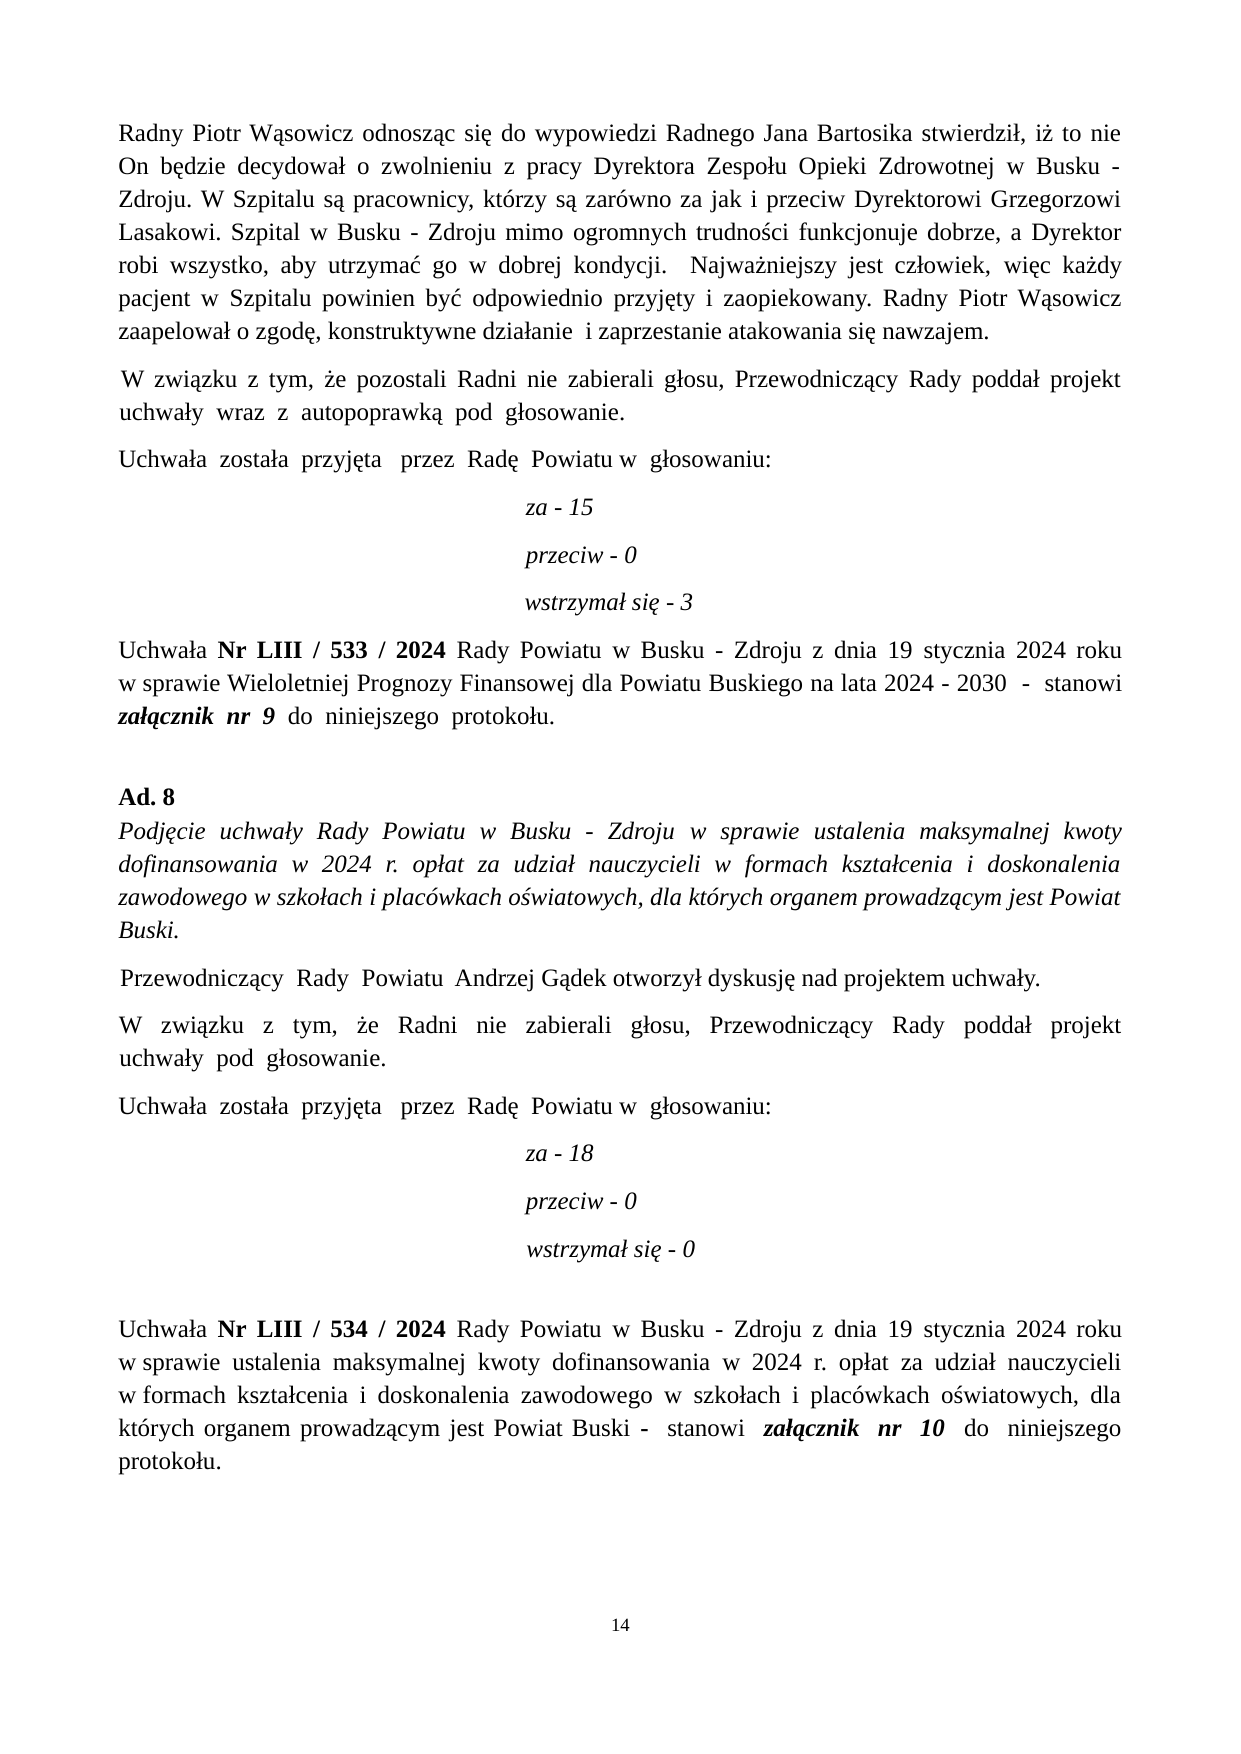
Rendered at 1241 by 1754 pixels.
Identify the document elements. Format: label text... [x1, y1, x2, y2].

list Uchwała została przyjęta przez Radę Powiatu w głosowaniu: [118, 1091, 1122, 1120]
list za - 18 [526, 1138, 1122, 1167]
text Podjęcie uchwały Rady Powiatu w Busku - Zdroju w sprawie ustalenia maksymalnej kwoty dofinansowania w 2024 r. opłat za udział nauczycieli w formach kształcenia i doskonalenia zawodowego w szkołach i placówkach oświatowych, dla których organem prowadzącym jest Powiat Buski. [118, 816, 1122, 944]
list za - 15 [526, 492, 1122, 521]
list Przewodniczący Rady Powiatu Andrzej Gądek otworzył dyskusję nad projektem uchwały. [89, 963, 1122, 991]
list przeciw - 0 [526, 540, 1122, 568]
text Uchwała Nr LIII / 533 / 2024 Rady Powiatu w Busku - Zdroju z dnia 19 stycznia 2024 roku w sprawie Wieloletniej Prognozy Finansowej dla Powiatu Buskiego na lata 2024 - 2030 - stanowi załącznik nr 9 do niniejszego protokołu. [118, 635, 1122, 730]
list Radny Piotr Wąsowicz odnosząc się do wypowiedzi Radnego Jana Bartosika stwierdził, iż to nie On będzie decydował o zwolnieniu z pracy Dyrektora Zespołu Opieki Zdrowotnej w Busku - Zdroju. W Szpitalu są pracownicy, którzy są zarówno za jak i przeciw Dyrektorowi Grzegorzowi Lasakowi. Szpital w Busku - Zdroju mimo ogromnych trudności funkcjonuje dobrze, a Dyrektor robi wszystko, aby utrzymać go w dobrej kondycji. Najważniejszy jest człowiek, więc każdy pacjent w Szpitalu powinien być odpowiednio przyjęty i zaopiekowany. Radny Piotr Wąsowicz zaapelował o zgodę, konstruktywne działanie i zaprzestanie atakowania się nawzajem. [118, 118, 1122, 345]
list Uchwała została przyjęta przez Radę Powiatu w głosowaniu: [118, 444, 1122, 473]
list przeciw - 0 [526, 1186, 1122, 1215]
text Uchwała Nr LIII / 534 / 2024 Rady Powiatu w Busku - Zdroju z dnia 19 stycznia 2024 roku w sprawie ustalenia maksymalnej kwoty dofinansowania w 2024 r. opłat za udział nauczycieli w formach kształcenia i doskonalenia zawodowego w szkołach i placówkach oświatowych, dla których organem prowadzącym jest Powiat Buski - stanowi załącznik nr 10 do niniejszego protokołu. [118, 1314, 1122, 1475]
list W związku z tym, że pozostali Radni nie zabierali głosu, Przewodniczący Rady poddał projekt uchwały wraz z autopoprawką pod głosowanie. [100, 364, 1122, 426]
list W związku z tym, że Radni nie zabierali głosu, Przewodniczący Rady poddał projekt uchwały pod głosowanie. [100, 1010, 1122, 1072]
text Ad. 8 [118, 782, 1122, 810]
list wstrzymał się - 0 [89, 1234, 1122, 1262]
list wstrzymał się - 3 [118, 587, 1122, 616]
